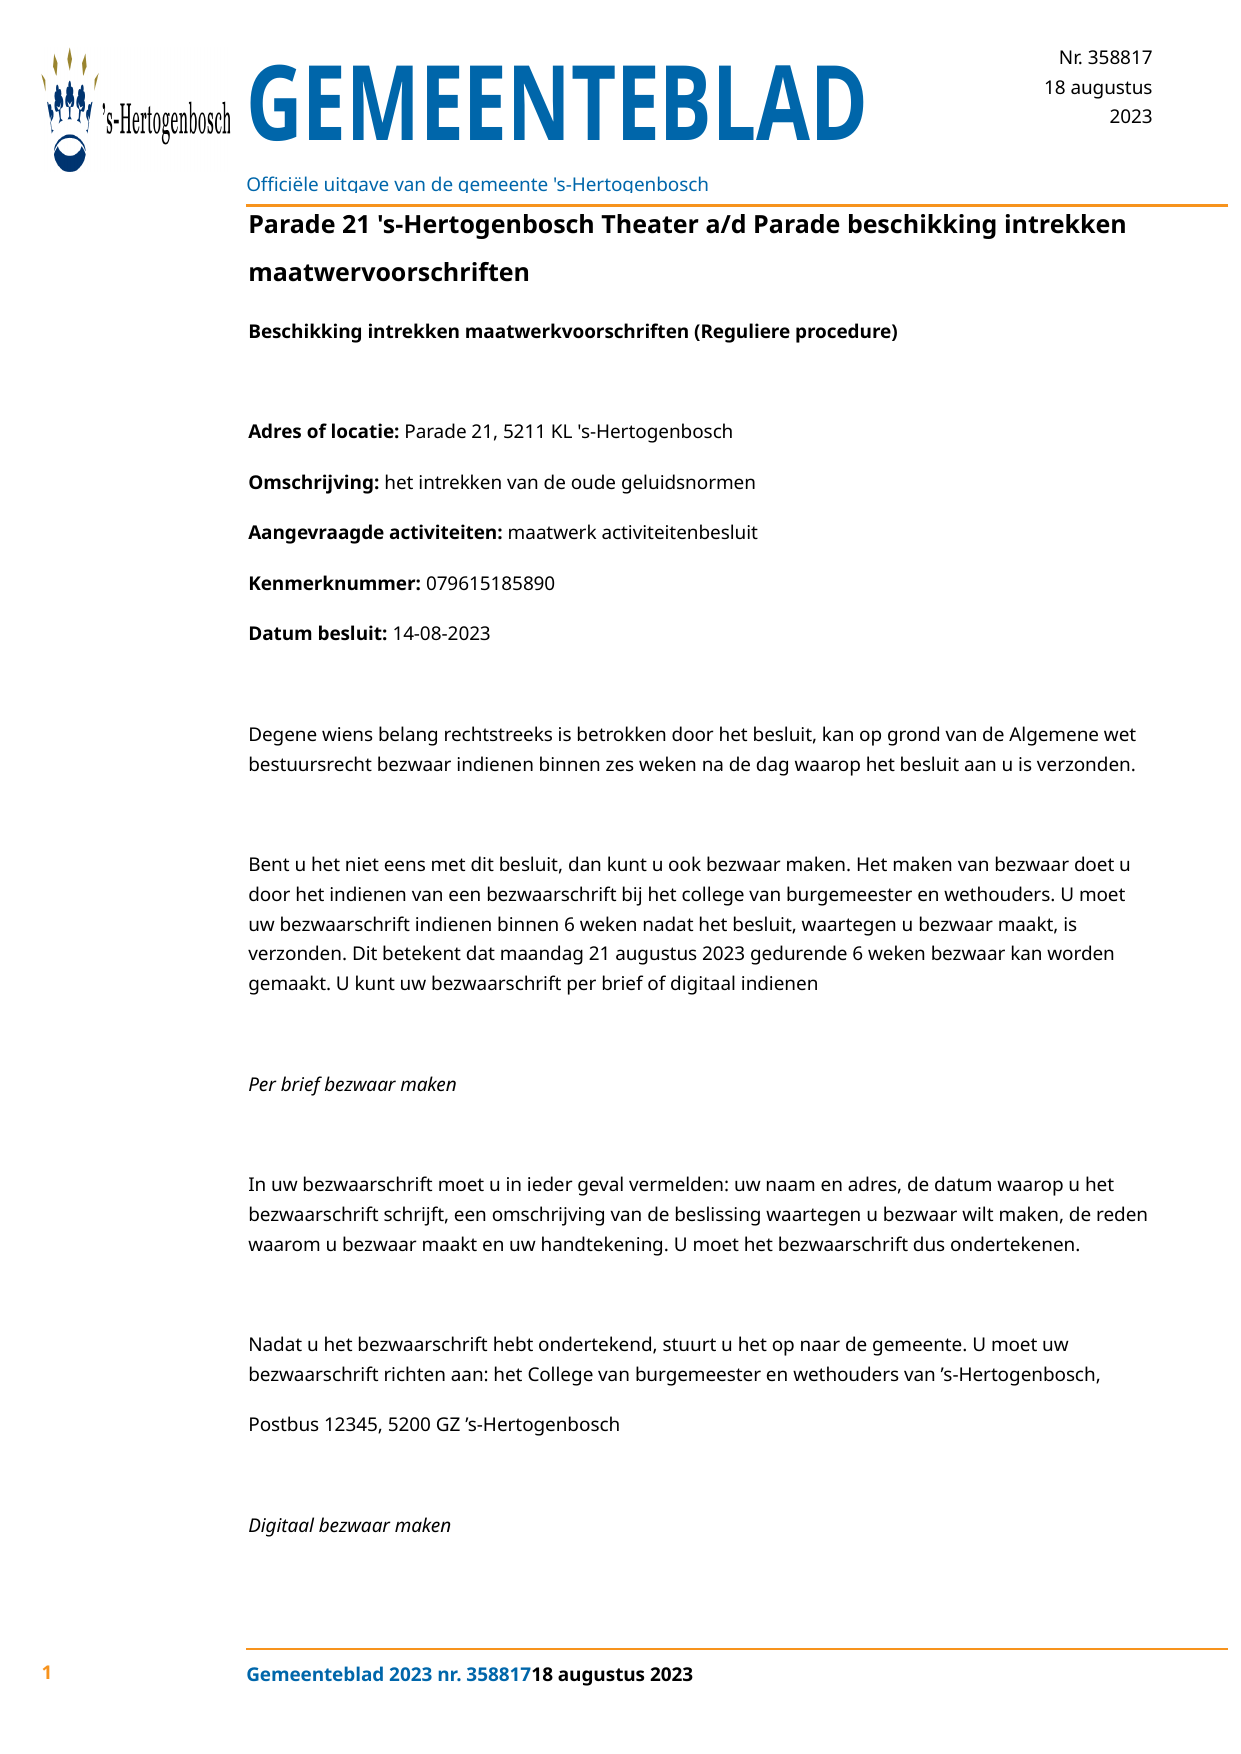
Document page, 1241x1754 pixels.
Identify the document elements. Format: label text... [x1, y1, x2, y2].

picture [41, 47, 231, 172]
text In uw bezwaarschrift moet u in ieder geval vermelden: uw naam en adres, de datum waarop u het bezwaarschrift schrijft, een omschrijving van de beslissing waartegen u bezwaar wilt maken, de reden waarom u bezwaar maakt en uw handtekening. U moet het bezwaarschrift dus ondertekenen. [248, 1172, 1152, 1257]
text Aangevraagde activiteiten: maatwerk activiteitenbesluit [248, 519, 1152, 545]
text Degene wiens belang rechtstreeks is betrokken door het besluit, kan op grond van de Algemene wet bestuursrecht bezwaar indienen binnen zes weken na de dag waarop het besluit aan u is verzonden. [248, 721, 1152, 777]
text Omschrijving: het intrekken van de oude geluidsnormen [248, 469, 1152, 495]
text Postbus 12345, 5200 GZ ’s-Hertogenbosch [248, 1412, 1152, 1437]
text Nadat u het bezwaarschrift hebt ondertekend, stuurt u het op naar de gemeente. U moet uw bezwaarschrift richten aan: het College van burgemeester en wethouders van ’s-Hertogenbosch, [248, 1332, 1152, 1387]
text Kenmerknummer: 079615185890 [248, 570, 1152, 596]
text Per brief bezwaar maken [248, 1071, 1152, 1097]
text Adres of locatie: Parade 21, 5211 KL 's-Hertogenbosch [248, 419, 1152, 444]
text Digitaal bezwaar maken [248, 1512, 1152, 1538]
text Datum besluit: 14-08-2023 [248, 620, 1152, 646]
text Bent u het niet eens met dit besluit, dan kunt u ook bezwaar maken. Het maken van bezwaar doet u door het indienen van een bezwaarschrift bij het college van burgemeester en wethouders. U moet uw bezwaarschrift indienen binnen 6 weken nadat het besluit, waartegen u bezwaar maakt, is verzonden. Dit betekent dat maandag 21 augustus 2023 gedurende 6 weken bezwaar kan worden gemaakt. U kunt uw bezwaarschrift per brief of digitaal indienen [248, 852, 1152, 996]
text Beschikking intrekken maatwerkvoorschriften (Reguliere procedure) [248, 318, 1152, 344]
text Parade 21 's-Hertogenbosch Theater a/d Parade beschikking intrekken maatwervoorschriften [248, 207, 1152, 288]
